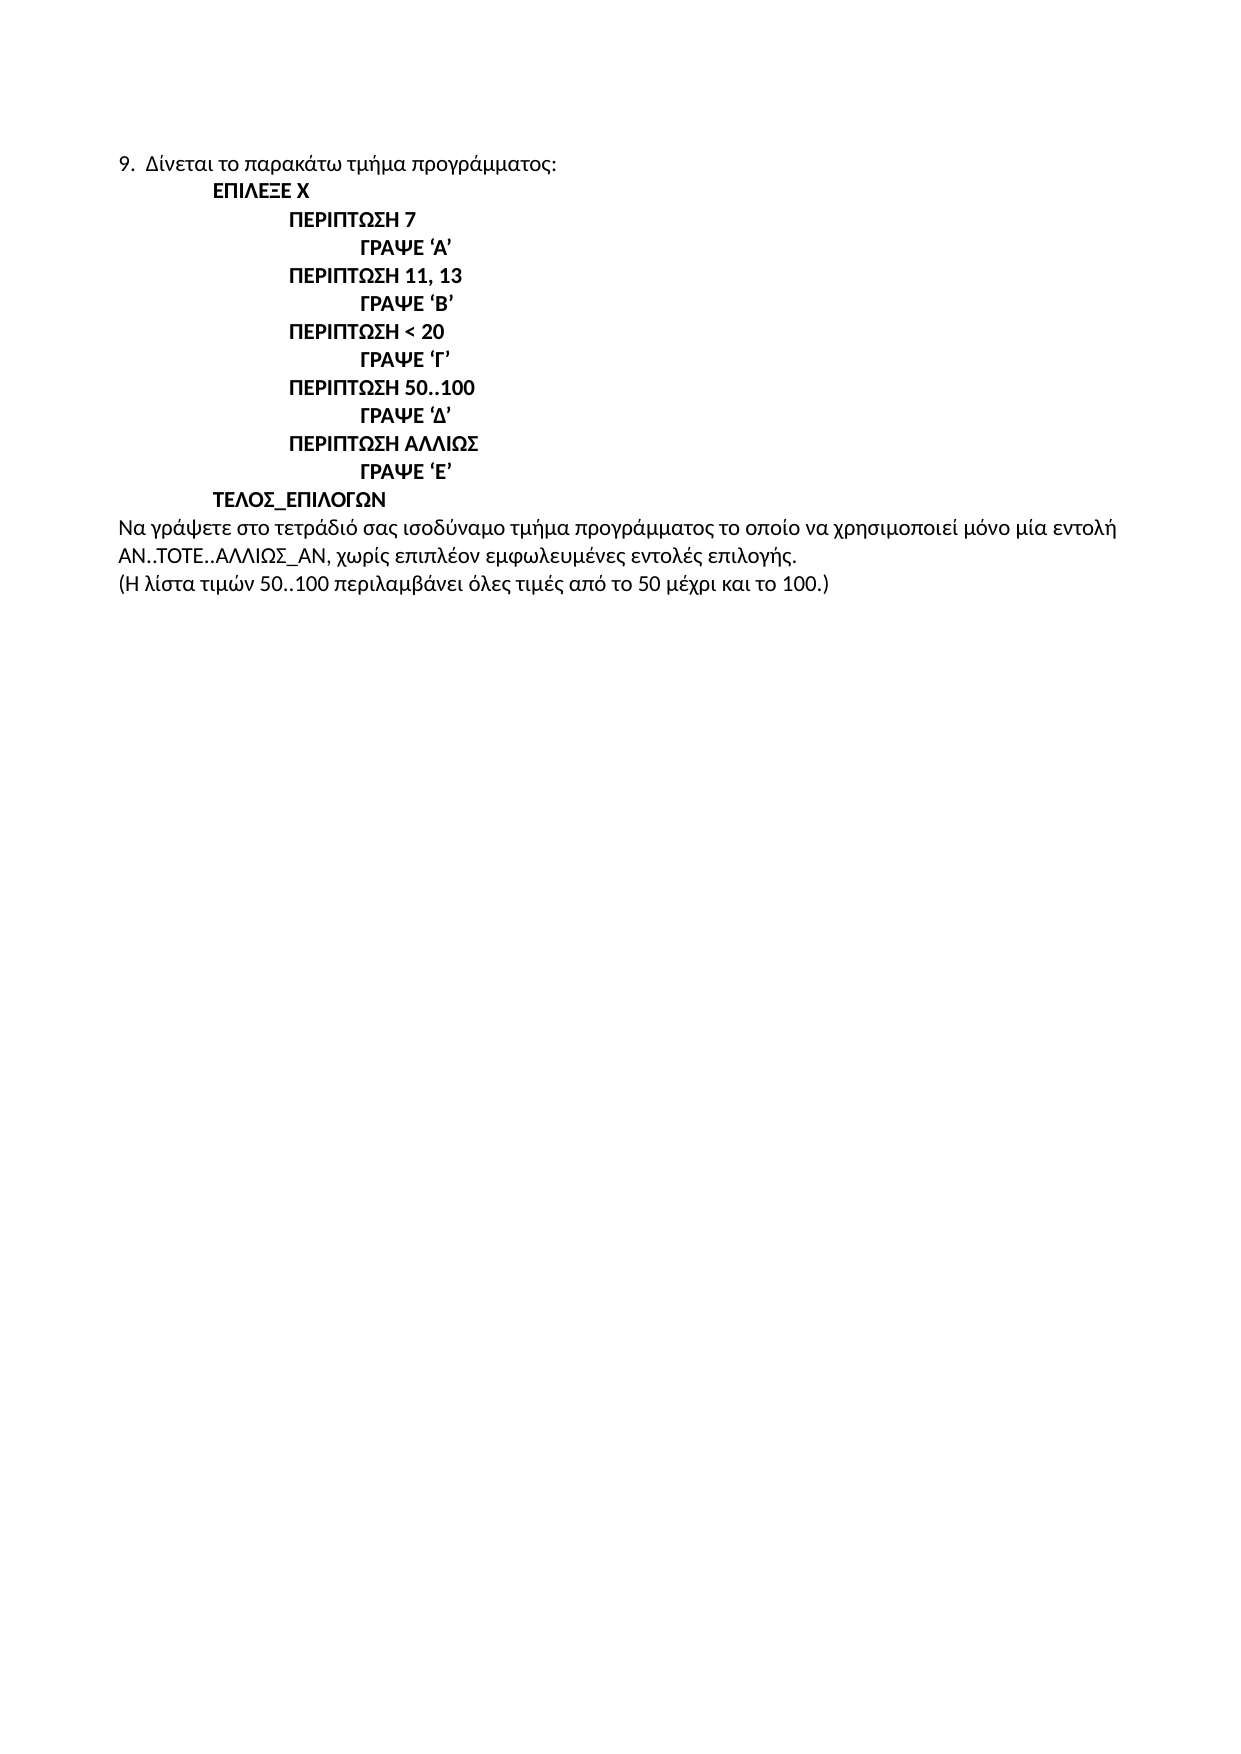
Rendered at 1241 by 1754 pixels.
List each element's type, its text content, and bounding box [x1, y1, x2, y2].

text 9. Δίνεται το παρακάτω τμήμα προγράμματος: [118, 149, 1122, 177]
text ΠΕΡΙΠΤΩΣΗ 50..100 [213, 373, 1122, 401]
text Να γράψετε στο τετράδιό σας ισοδύναμο τμήμα προγράμματος το οποίο να χρησιμοποιεί μόνο μία εντολή ΑΝ..ΤΟΤΕ..ΑΛΛΙΩΣ_ΑΝ, χωρίς επιπλέον εμφωλευμένες εντολές επιλογής. [118, 513, 1122, 569]
text (Η λίστα τιμών 50..100 περιλαμβάνει όλες τιμές από το 50 μέχρι και το 100.) [118, 569, 1122, 597]
text ΓΡΑΨΕ ‘Δ’ [213, 401, 1122, 429]
text ΓΡΑΨΕ ‘Β’ [213, 289, 1122, 317]
text ΓΡΑΨΕ ‘Α’ [213, 233, 1122, 261]
text ΕΠΙΛΕΞΕ Χ [213, 177, 1122, 205]
text ΠΕΡΙΠΤΩΣΗ 11, 13 [213, 261, 1122, 289]
text ΠΕΡΙΠΤΩΣΗ ΑΛΛΙΩΣ [213, 429, 1122, 457]
text ΤΕΛΟΣ_ΕΠΙΛΟΓΩΝ [213, 485, 1122, 513]
text ΓΡΑΨΕ ‘Γ’ [213, 345, 1122, 373]
text ΠΕΡΙΠΤΩΣΗ 7 [213, 205, 1122, 233]
text ΓΡΑΨΕ ‘Ε’ [213, 457, 1122, 485]
text ΠΕΡΙΠΤΩΣΗ < 20 [213, 317, 1122, 345]
